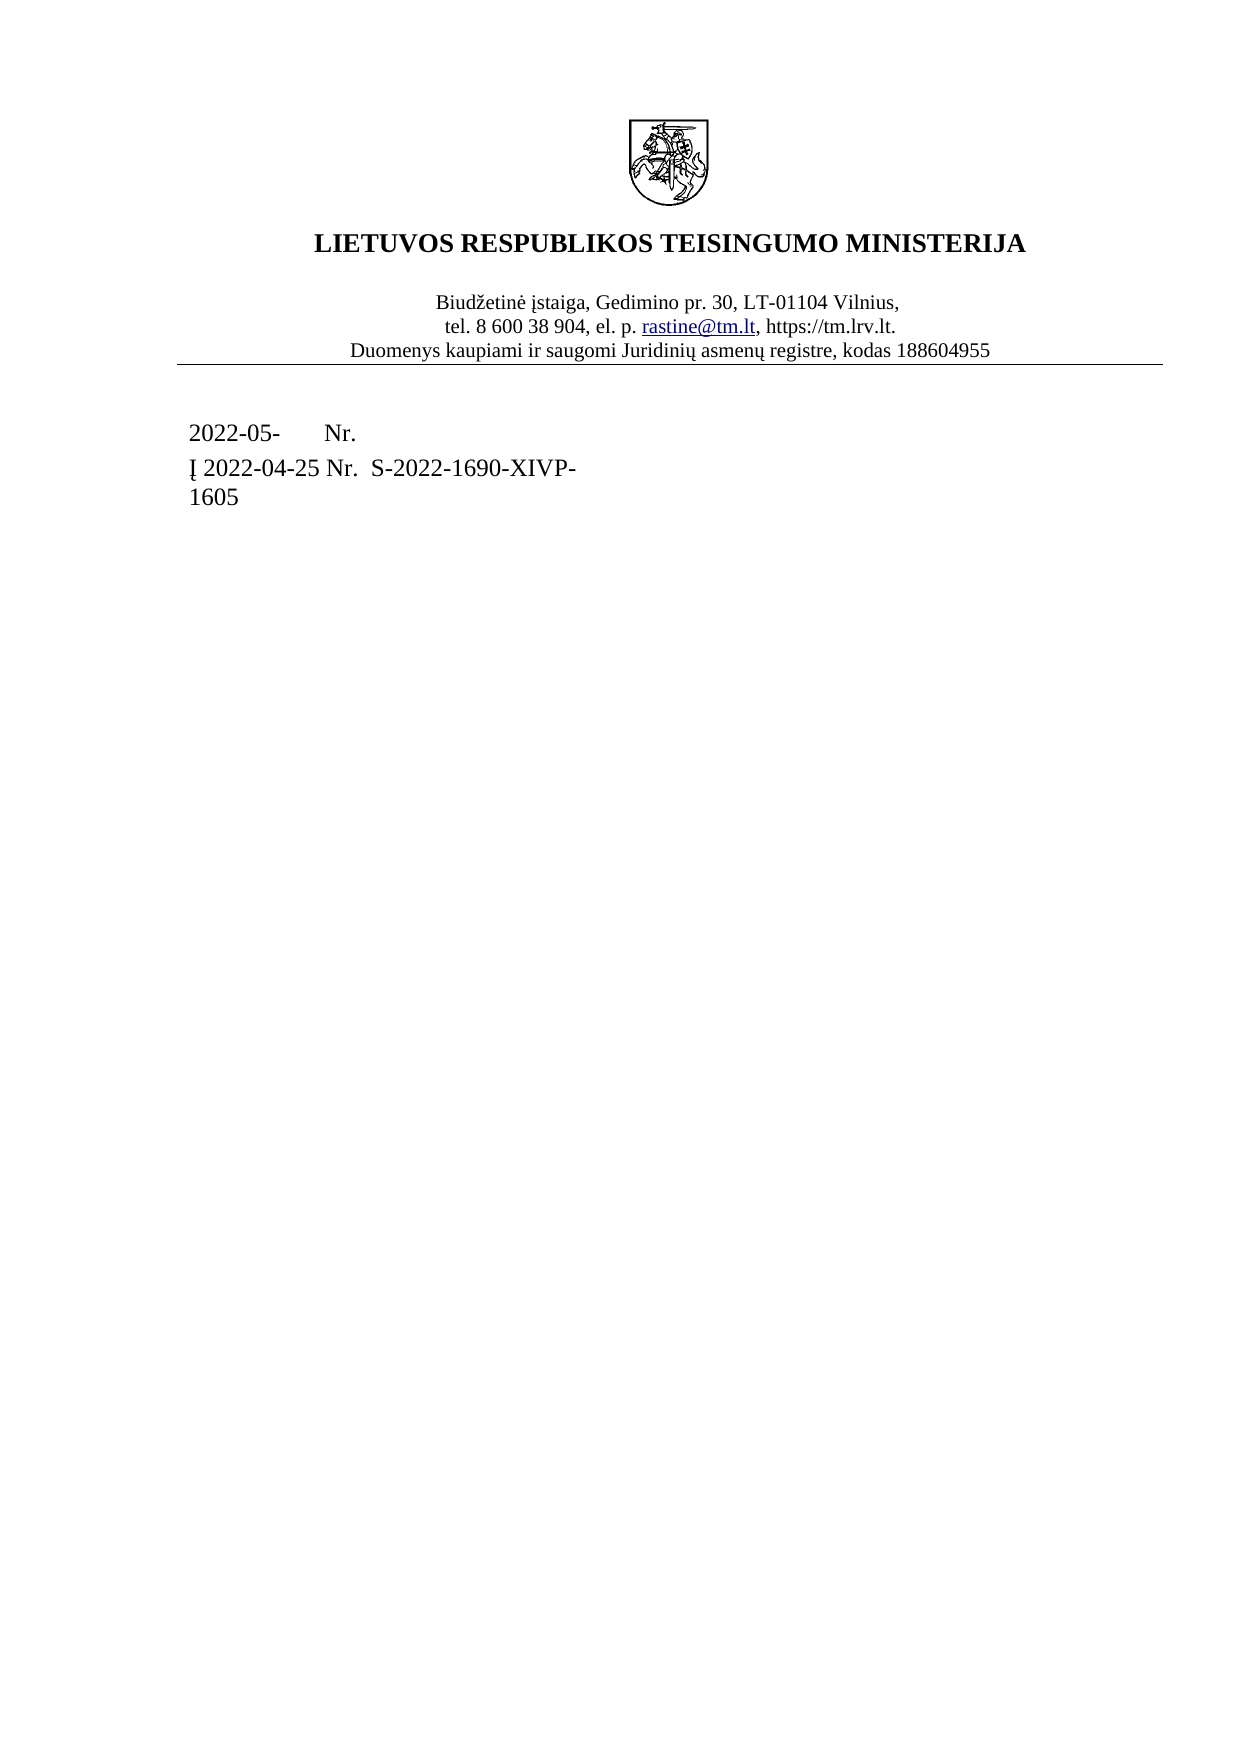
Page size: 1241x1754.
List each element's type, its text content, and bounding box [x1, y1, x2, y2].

table_cell [598, 453, 603, 511]
table_cell Į 2022-04-25 Nr. S-2022-1690-XIVP-1605 [177, 453, 598, 511]
table_header 2022-05- Nr. [177, 418, 603, 453]
